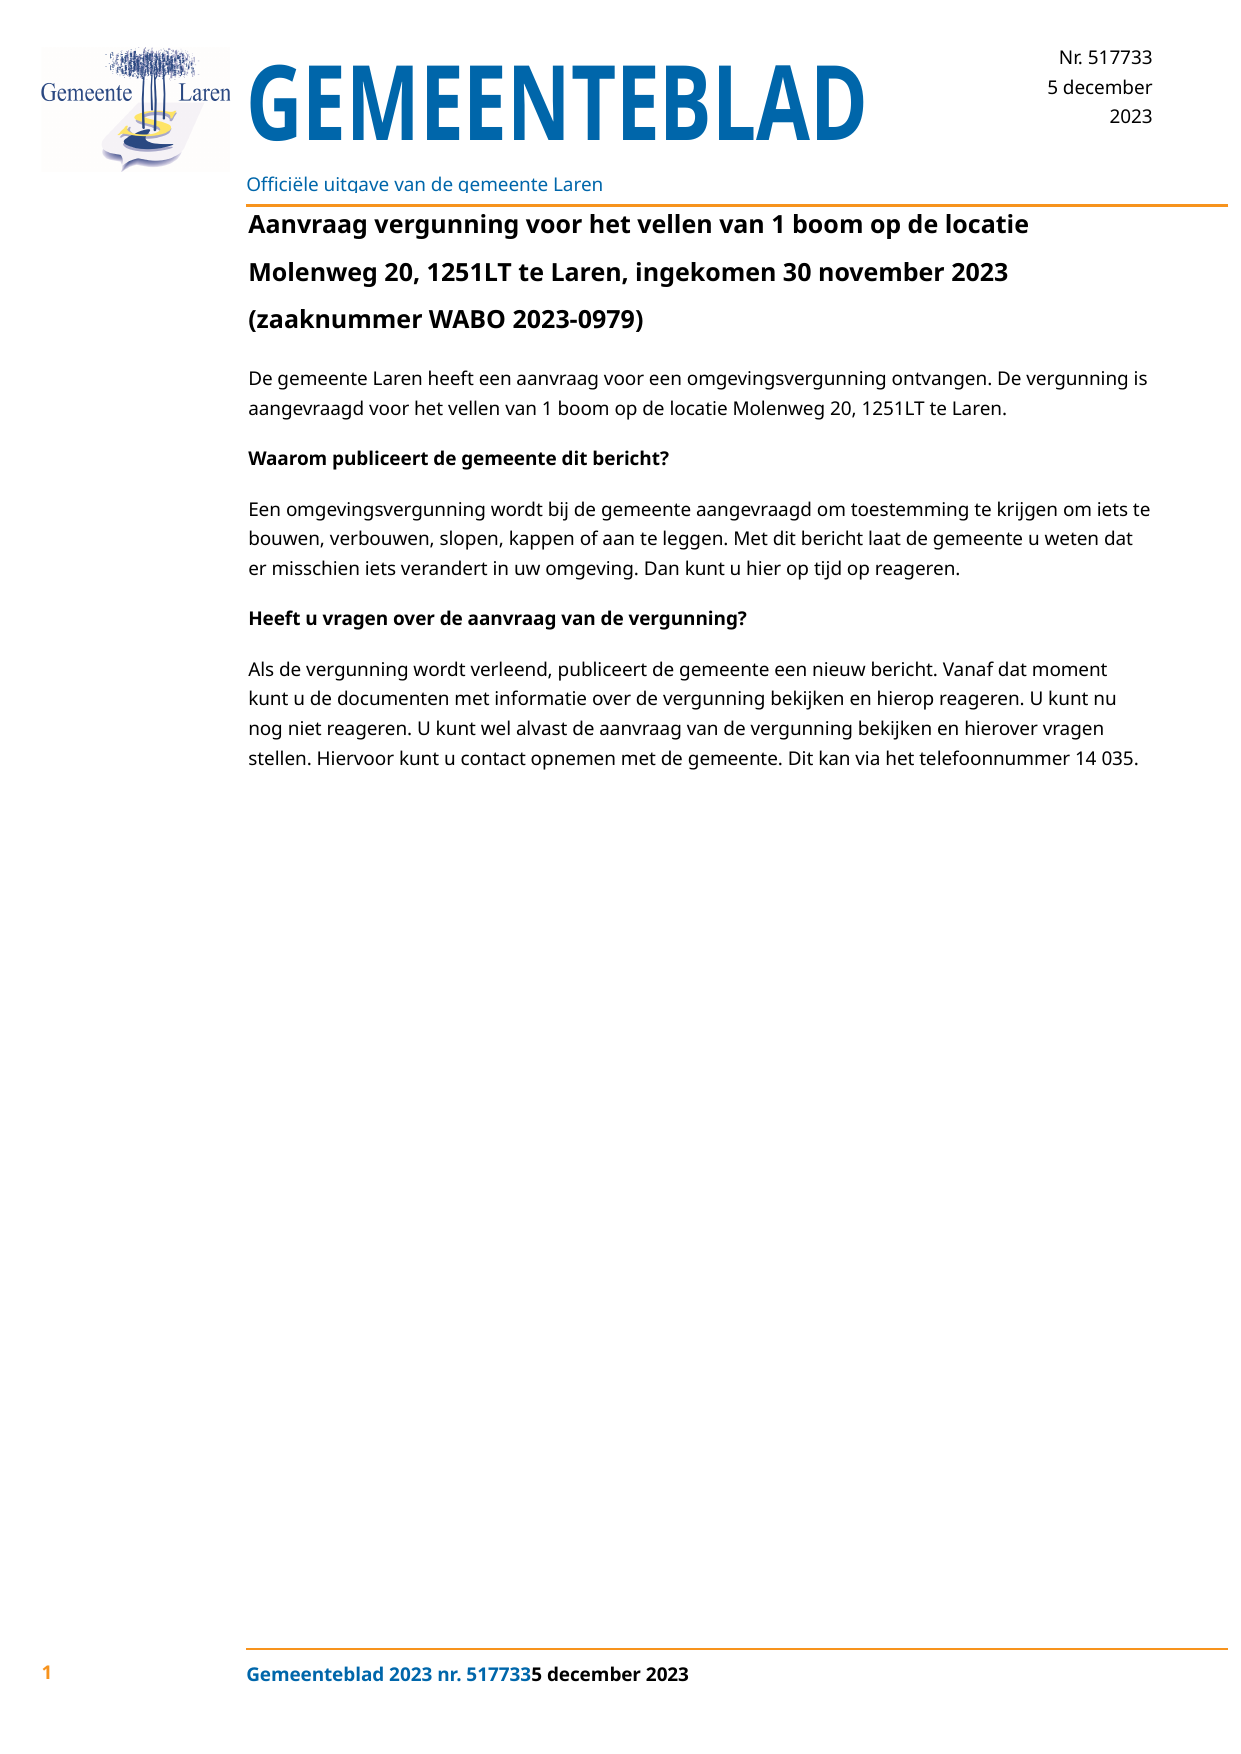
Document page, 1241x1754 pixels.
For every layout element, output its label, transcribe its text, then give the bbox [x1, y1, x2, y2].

text Aanvraag vergunning voor het vellen van 1 boom op de locatie Molenweg 20, 1251LT te Laren, ingekomen 30 november 2023 (zaaknummer WABO 2023-0979) [248, 207, 1152, 336]
text Waarom publiceert de gemeente dit bericht? [248, 446, 1152, 471]
picture [41, 47, 231, 172]
text Een omgevingsvergunning wordt bij de gemeente aangevraagd om toestemming te krijgen om iets te bouwen, verbouwen, slopen, kappen of aan te leggen. Met dit bericht laat de gemeente u weten dat er misschien iets verandert in uw omgeving. Dan kunt u hier op tijd op reageren. [248, 496, 1152, 581]
text Als de vergunning wordt verleend, publiceert de gemeente een nieuw bericht. Vanaf dat moment kunt u de documenten met informatie over de vergunning bekijken en hierop reageren. U kunt nu nog niet reageren. U kunt wel alvast de aanvraag van de vergunning bekijken en hierover vragen stellen. Hiervoor kunt u contact opnemen met de gemeente. Dit kan via het telefoonnummer 14 035. [248, 656, 1152, 770]
text De gemeente Laren heeft een aanvraag voor een omgevingsvergunning ontvangen. De vergunning is aangevraagd voor het vellen van 1 boom op de locatie Molenweg 20, 1251LT te Laren. [248, 366, 1152, 421]
text Heeft u vragen over de aanvraag van de vergunning? [248, 606, 1152, 631]
